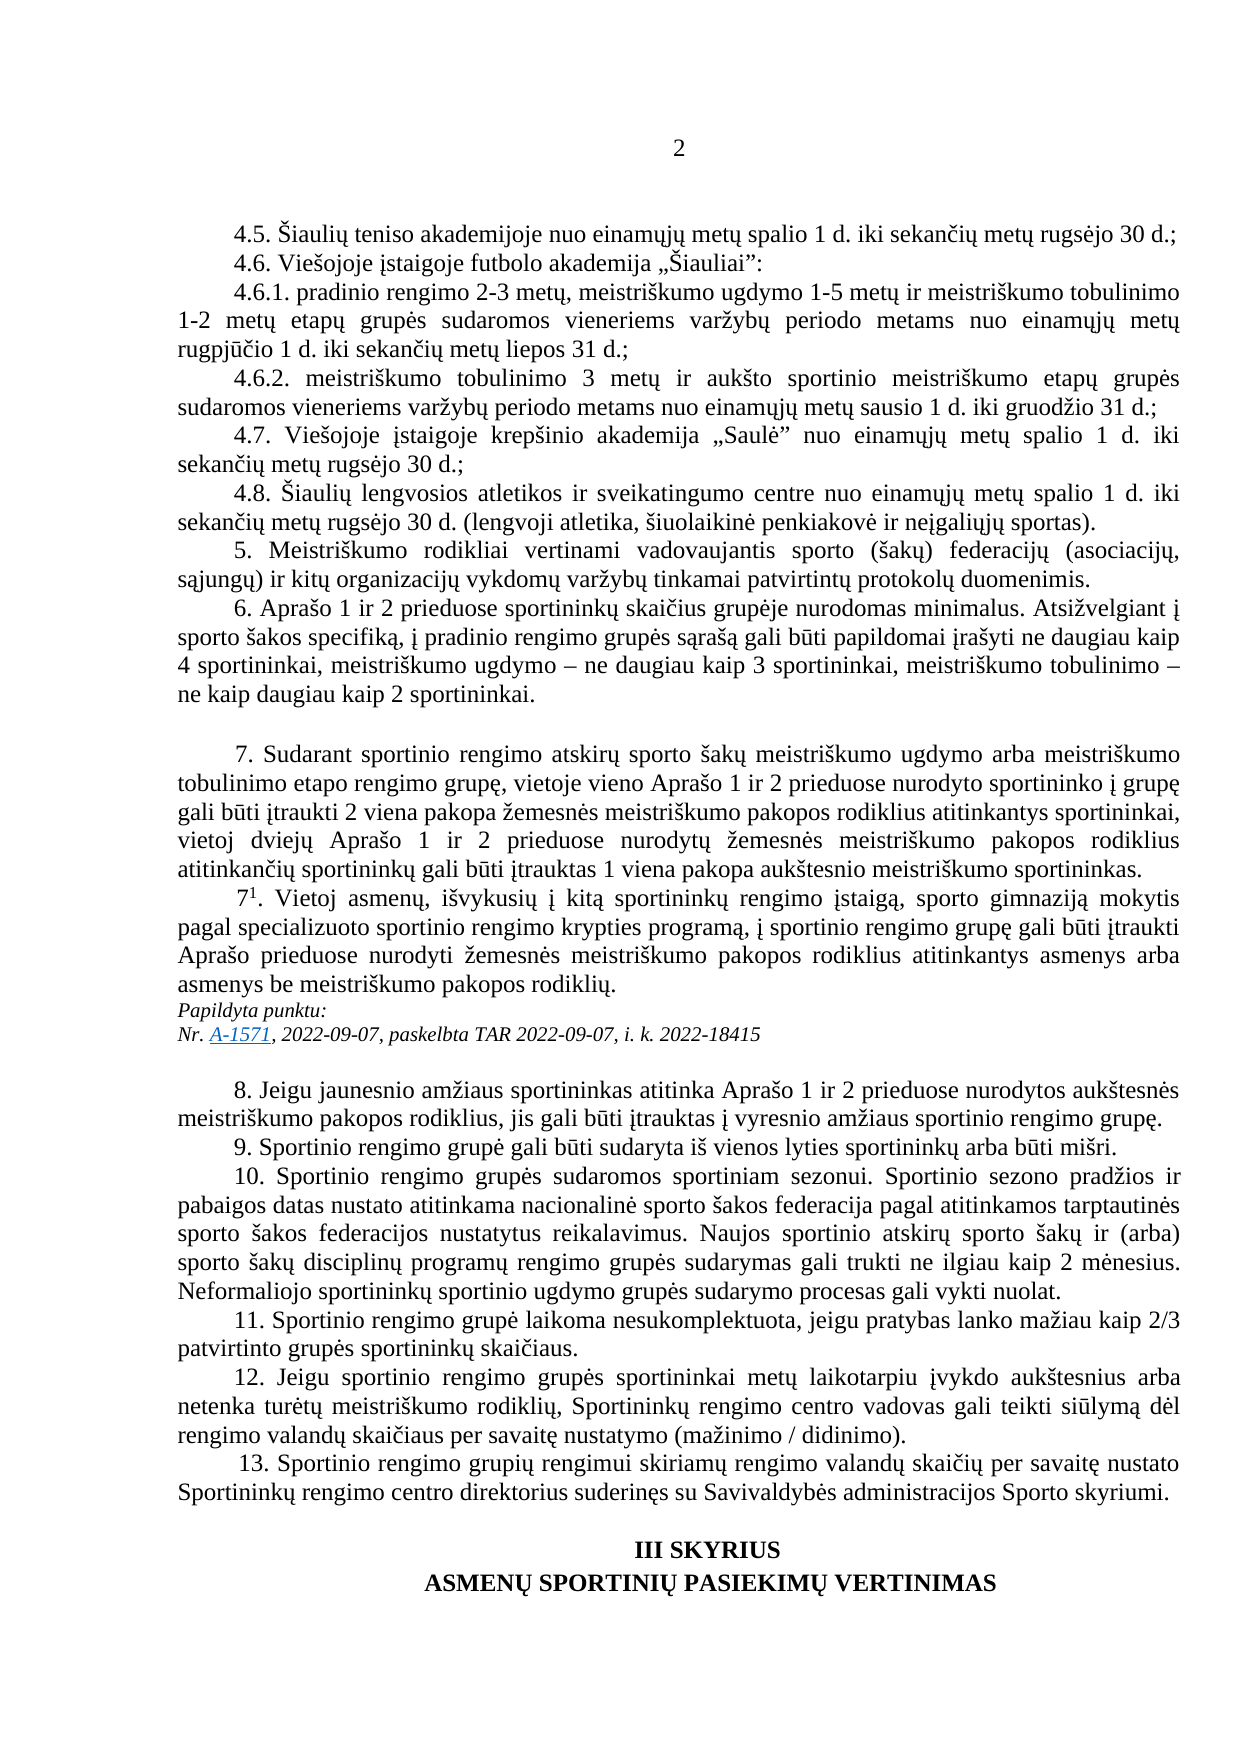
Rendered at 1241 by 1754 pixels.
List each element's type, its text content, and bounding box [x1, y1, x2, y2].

text 7. Sudarant sportinio rengimo atskirų sporto šakų meistriškumo ugdymo arba meistriškumo tobulinimo etapo rengimo grupę, vietoje vieno Aprašo 1 ir 2 prieduose nurodyto sportininko į grupę gali būti įtraukti 2 viena pakopa žemesnės meistriškumo pakopos rodiklius atitinkantys sportininkai, vietoj dviejų Aprašo 1 ir 2 prieduose nurodytų žemesnės meistriškumo pakopos rodiklius atitinkančių sportininkų gali būti įtrauktas 1 viena pakopa aukštesnio meistriškumo sportininkas. [177, 739, 1181, 883]
text 71. Vietoj asmenų, išvykusių į kitą sportininkų rengimo įstaigą, sporto gimnaziją mokytis pagal specializuoto sportinio rengimo krypties programą, į sportinio rengimo grupę gali būti įtraukti Aprašo prieduose nurodyti žemesnės meistriškumo pakopos rodiklius atitinkantys asmenys arba asmenys be meistriškumo pakopos rodiklių. [177, 883, 1181, 998]
text 10. Sportinio rengimo grupės sudaromos sportiniam sezonui. Sportinio sezono pradžios ir pabaigos datas nustato atitinkama nacionalinė sporto šakos federacija pagal atitinkamos tarptautinės sporto šakos federacijos nustatytus reikalavimus. Naujos sportinio atskirų sporto šakų ir (arba) sporto šakų disciplinų programų rengimo grupės sudarymas gali trukti ne ilgiau kaip 2 mėnesius. Neformaliojo sportininkų sportinio ugdymo grupės sudarymo procesas gali vykti nuolat. [177, 1161, 1182, 1305]
text 9. Sportinio rengimo grupė gali būti sudaryta iš vienos lyties sportininkų arba būti mišri. [177, 1132, 1182, 1161]
text III SKYRIUS [177, 1535, 1181, 1563]
text 4.6. Viešojoje įstaigoje futbolo akademija „Šiauliai”: [177, 248, 1181, 277]
text ASMENŲ SPORTINIŲ PASIEKIMŲ VERTINIMAS [177, 1568, 1181, 1596]
text 5. Meistriškumo rodikliai vertinami vadovaujantis sporto (šakų) federacijų (asociacijų, sąjungų) ir kitų organizacijų vykdomų varžybų tinkamai patvirtintų protokolų duomenimis. [177, 535, 1181, 593]
text 6. Aprašo 1 ir 2 prieduose sportininkų skaičius grupėje nurodomas minimalus. Atsižvelgiant į sporto šakos specifiką, į pradinio rengimo grupės sąrašą gali būti papildomai įrašyti ne daugiau kaip 4 sportininkai, meistriškumo ugdymo – ne daugiau kaip 3 sportininkai, meistriškumo tobulinimo – ne kaip daugiau kaip 2 sportininkai. [177, 593, 1181, 708]
text Nr. A-1571, 2022-09-07, paskelbta TAR 2022-09-07, i. k. 2022-18415 [177, 1022, 1181, 1046]
text 4.6.2. meistriškumo tobulinimo 3 metų ir aukšto sportinio meistriškumo etapų grupės sudaromos vieneriems varžybų periodo metams nuo einamųjų metų sausio 1 d. iki gruodžio 31 d.; [177, 363, 1181, 420]
text 13. Sportinio rengimo grupių rengimui skiriamų rengimo valandų skaičių per savaitę nustato Sportininkų rengimo centro direktorius suderinęs su Savivaldybės administracijos Sporto skyriumi. [177, 1448, 1181, 1506]
text 4.7. Viešojoje įstaigoje krepšinio akademija „Saulė” nuo einamųjų metų spalio 1 d. iki sekančių metų rugsėjo 30 d.; [177, 420, 1181, 478]
text 4.6.1. pradinio rengimo 2-3 metų, meistriškumo ugdymo 1-5 metų ir meistriškumo tobulinimo 1-2 metų etapų grupės sudaromos vieneriems varžybų periodo metams nuo einamųjų metų rugpjūčio 1 d. iki sekančių metų liepos 31 d.; [177, 277, 1181, 363]
text 4.5. Šiaulių teniso akademijoje nuo einamųjų metų spalio 1 d. iki sekančių metų rugsėjo 30 d.; [177, 219, 1181, 248]
text 11. Sportinio rengimo grupė laikoma nesukomplektuota, jeigu pratybas lanko mažiau kaip 2/3 patvirtinto grupės sportininkų skaičiaus. [177, 1305, 1182, 1362]
text 8. Jeigu jaunesnio amžiaus sportininkas atitinka Aprašo 1 ir 2 prieduose nurodytos aukštesnės meistriškumo pakopos rodiklius, jis gali būti įtrauktas į vyresnio amžiaus sportinio rengimo grupę. [177, 1075, 1181, 1132]
text Papildyta punktu: [177, 998, 1181, 1022]
text 4.8. Šiaulių lengvosios atletikos ir sveikatingumo centre nuo einamųjų metų spalio 1 d. iki sekančių metų rugsėjo 30 d. (lengvoji atletika, šiuolaikinė penkiakovė ir neįgaliųjų sportas). [177, 478, 1181, 535]
text 12. Jeigu sportinio rengimo grupės sportininkai metų laikotarpiu įvykdo aukštesnius arba netenka turėtų meistriškumo rodiklių, Sportininkų rengimo centro vadovas gali teikti siūlymą dėl rengimo valandų skaičiaus per savaitę nustatymo (mažinimo / didinimo). [177, 1362, 1182, 1448]
